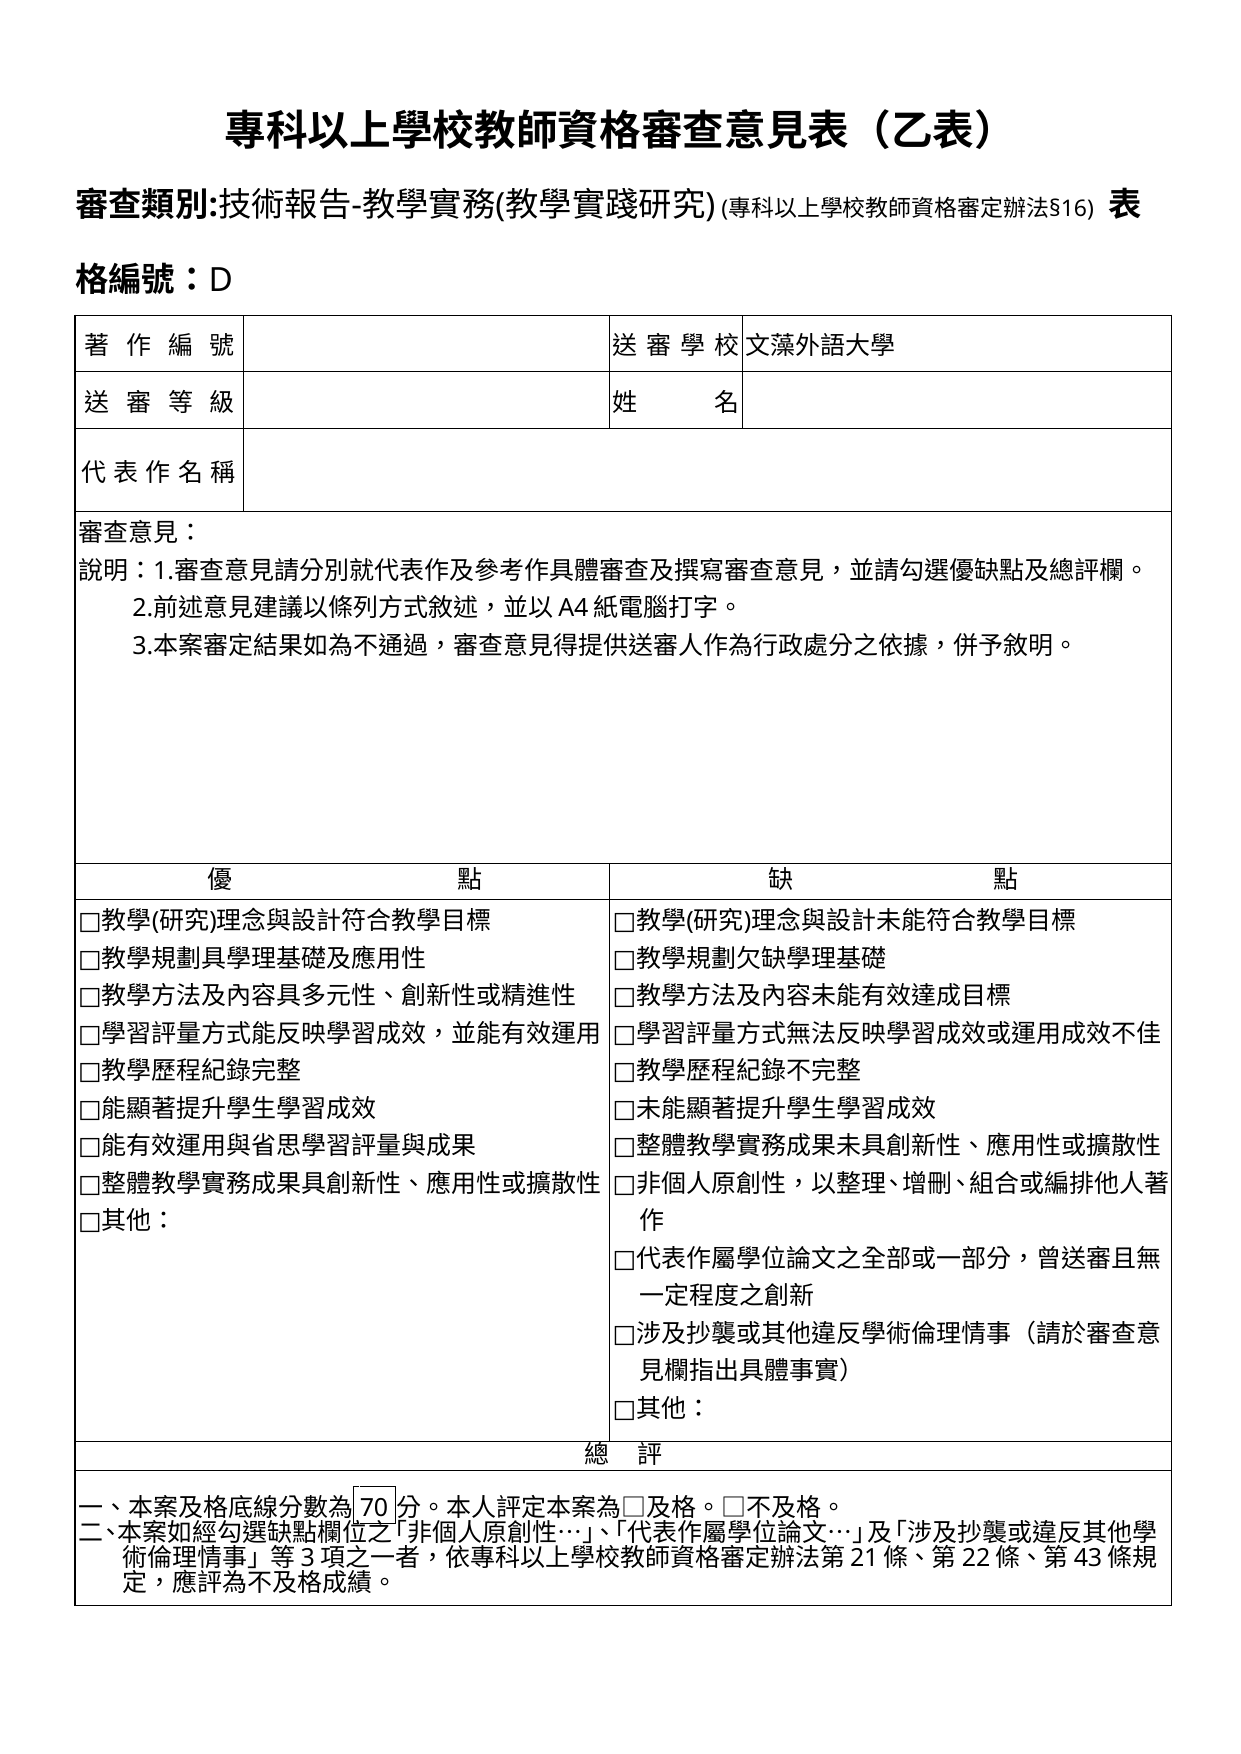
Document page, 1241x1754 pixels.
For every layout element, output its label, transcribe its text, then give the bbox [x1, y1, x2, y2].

table_cell 代表作名稱 [76, 429, 243, 511]
table_cell 總 評 [76, 1442, 1171, 1470]
table_cell 優 點 [76, 864, 609, 898]
table_cell 姓名 [610, 372, 742, 428]
table_cell 缺 點 [610, 864, 1171, 898]
table_header 送審學校 [610, 316, 742, 371]
table_cell [244, 372, 609, 428]
table_header 著作編號 [76, 316, 243, 371]
table_cell 送審等級 [76, 372, 243, 428]
table_cell 審查意見： 說明：1.審查意見請分別就代表作及參考作具體審查及撰寫審查意見，並請勾選優缺點及總評欄。 2.前述意見建議以條列方式敘述，並以A4紙電腦打字。 3.本案審定結果如為不通過，審查意見得提供送審人作為行政處分之依據，併予敘明。 [76, 512, 1171, 863]
table_header 文藻外語大學 [743, 316, 1171, 371]
text 專科以上學校教師資格審查意見表（乙表） [75, 89, 1165, 164]
text 審查類別:技術報告-教學實務(教學實踐研究) (專科以上學校教師資格審定辦法§16) 表格編號：D [75, 164, 1165, 314]
table_cell 一、本案及格底線分數為 70 分。本人評定本案為□及格。□不及格。 二、本案如經勾選缺點欄位之「非個人原創性…」、「代表作屬學位論文…」及「涉及抄襲或違反其他學術倫理情事」等3項之一者，依專科以上學校教師資格審定辦法第21條、第22條、第43條規定，應評為不及格成績。 [76, 1471, 1171, 1605]
table_cell [244, 429, 1171, 511]
table_cell [743, 372, 1171, 428]
table_cell □教學(研究)理念與設計未能符合教學目標 □教學規劃欠缺學理基礎 □教學方法及內容未能有效達成目標 □學習評量方式無法反映學習成效或運用成效不佳 □教學歷程紀錄不完整 □未能顯著提升學生學習成效 □整體教學實務成果未具創新性、應用性或擴散性 □非個人原創性，以整理、增刪、組合或編排他人著作 □代表作屬學位論文之全部或一部分，曾送審且無一定程度之創新 □涉及抄襲或其他違反學術倫理情事（請於審查意見欄指出具體事實） □其他： [610, 900, 1171, 1441]
table_cell □教學(研究)理念與設計符合教學目標 □教學規劃具學理基礎及應用性 □教學方法及內容具多元性、創新性或精進性 □學習評量方式能反映學習成效，並能有效運用 □教學歷程紀錄完整 □能顯著提升學生學習成效 □能有效運用與省思學習評量與成果 □整體教學實務成果具創新性、應用性或擴散性 □其他： [76, 900, 609, 1441]
table_header [244, 316, 609, 371]
